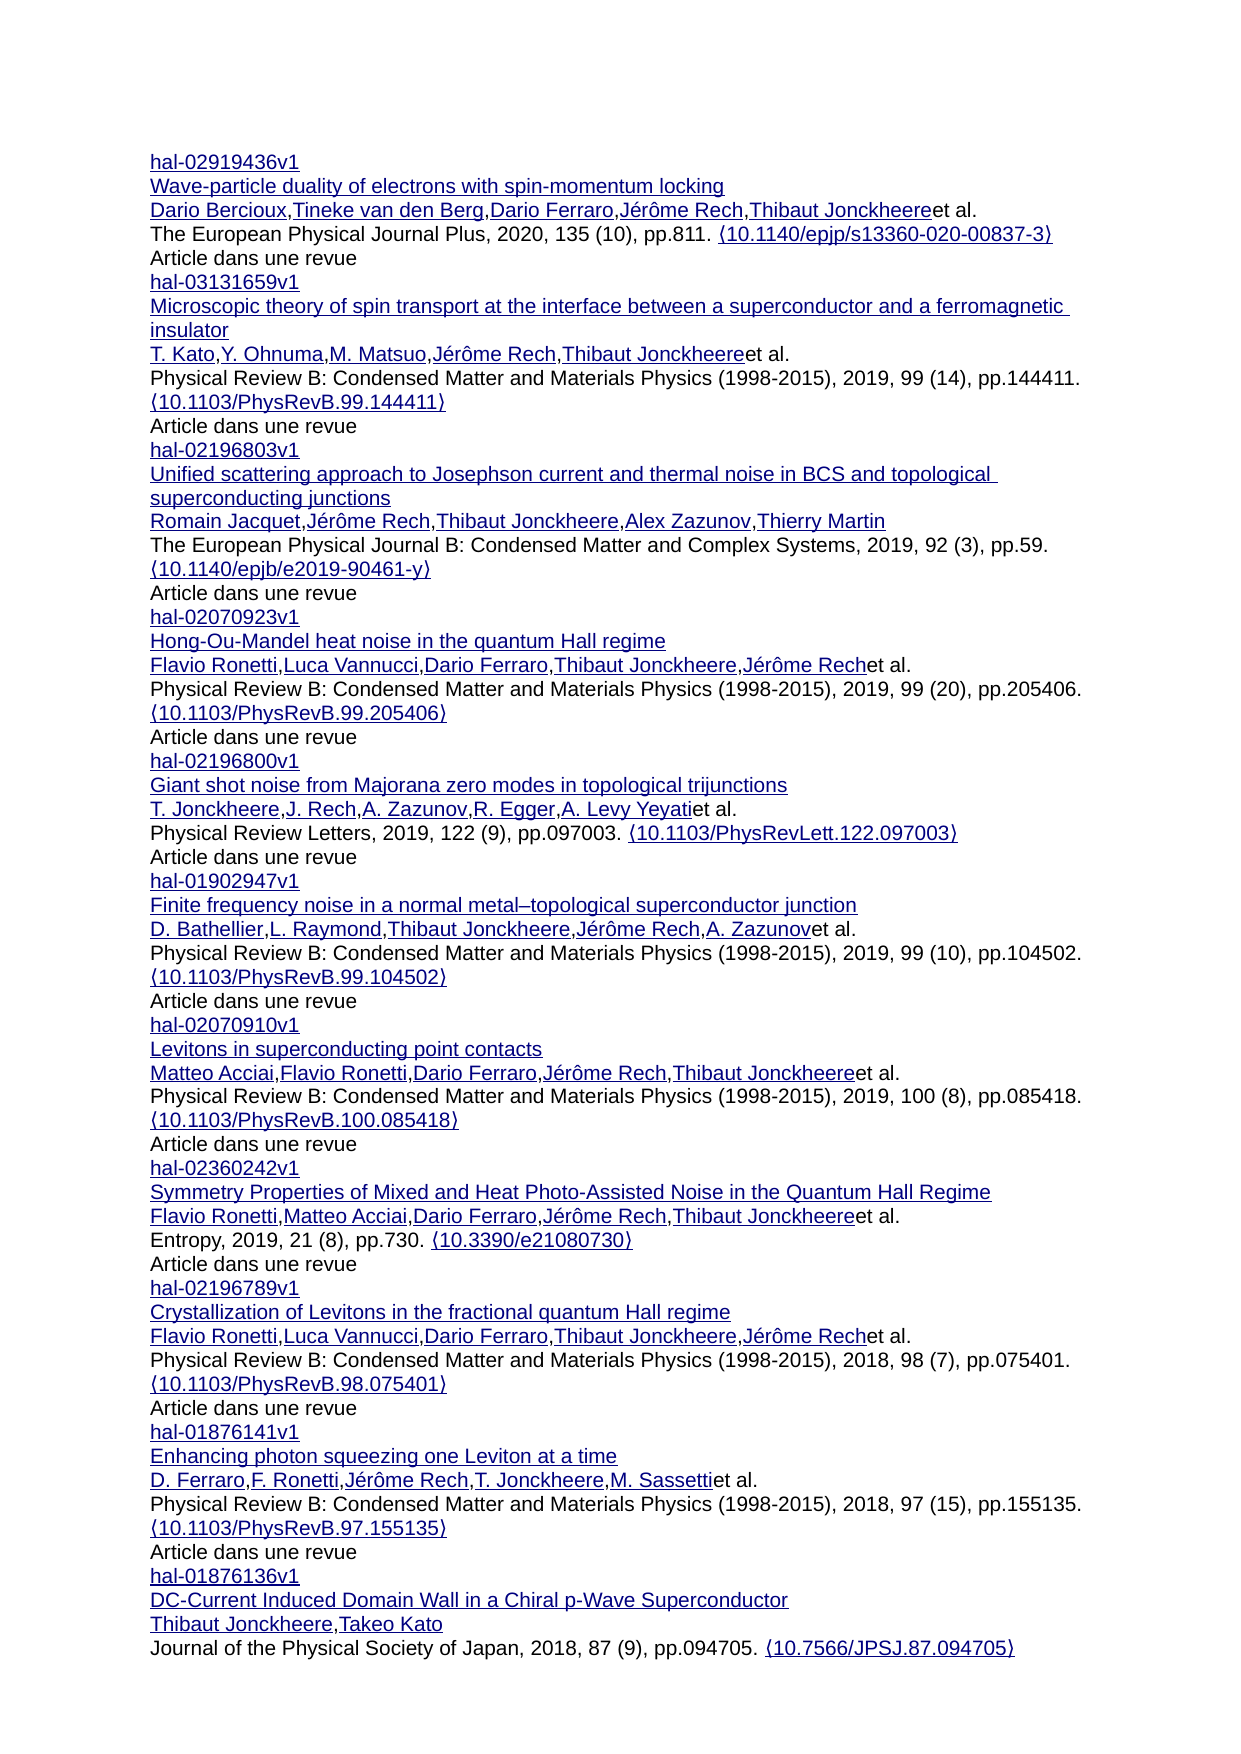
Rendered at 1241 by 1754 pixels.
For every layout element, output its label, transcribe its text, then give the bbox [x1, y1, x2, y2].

table_cell Levitons in superconducting point contacts Matteo Acciai,Flavio Ronetti,Dario Ferraro,Jérôme Rech,Thibaut Jonckheereet al. Physical Review B: Condensed Matter and Materials Physics (1998-2015), 2019, 100 (8), pp.085418. ⟨10.1103/PhysRevB.100.085418⟩ Article dans une revue hal-02360242v1 [150, 1036, 1090, 1180]
table_cell Giant shot noise from Majorana zero modes in topological trijunctions T. Jonckheere,J. Rech,A. Zazunov,R. Egger,A. Levy Yeyatiet al. Physical Review Letters, 2019, 122 (9), pp.097003. ⟨10.1103/PhysRevLett.122.097003⟩ Article dans une revue hal-01902947v1 [150, 773, 1090, 893]
table_cell Wave-particle duality of electrons with spin-momentum locking Dario Bercioux,Tineke van den Berg,Dario Ferraro,Jérôme Rech,Thibaut Jonckheereet al. The European Physical Journal Plus, 2020, 135 (10), pp.811. ⟨10.1140/epjp/s13360-020-00837-3⟩ Article dans une revue hal-03131659v1 [150, 174, 1090, 294]
table_cell Unified scattering approach to Josephson current and thermal noise in BCS and topological superconducting junctions Romain Jacquet,Jérôme Rech,Thibaut Jonckheere,Alex Zazunov,Thierry Martin The European Physical Journal B: Condensed Matter and Complex Systems, 2019, 92 (3), pp.59. ⟨10.1140/epjb/e2019-90461-y⟩ Article dans une revue hal-02070923v1 [150, 461, 1090, 629]
table_cell hal-02919436v1 [150, 150, 1090, 174]
table_cell Enhancing photon squeezing one Leviton at a time D. Ferraro,F. Ronetti,Jérôme Rech,T. Jonckheere,M. Sassettiet al. Physical Review B: Condensed Matter and Materials Physics (1998-2015), 2018, 97 (15), pp.155135. ⟨10.1103/PhysRevB.97.155135⟩ Article dans une revue hal-01876136v1 [150, 1444, 1090, 1587]
table_cell DC-Current Induced Domain Wall in a Chiral p-Wave Superconductor Thibaut Jonckheere,Takeo Kato Journal of the Physical Society of Japan, 2018, 87 (9), pp.094705. ⟨10.7566/JPSJ.87.094705⟩ [150, 1588, 1090, 1659]
table_cell Symmetry Properties of Mixed and Heat Photo-Assisted Noise in the Quantum Hall Regime Flavio Ronetti,Matteo Acciai,Dario Ferraro,Jérôme Rech,Thibaut Jonckheereet al. Entropy, 2019, 21 (8), pp.730. ⟨10.3390/e21080730⟩ Article dans une revue hal-02196789v1 [150, 1180, 1090, 1300]
table_cell Microscopic theory of spin transport at the interface between a superconductor and a ferromagnetic insulator T. Kato,Y. Ohnuma,M. Matsuo,Jérôme Rech,Thibaut Jonckheereet al. Physical Review B: Condensed Matter and Materials Physics (1998-2015), 2019, 99 (14), pp.144411. ⟨10.1103/PhysRevB.99.144411⟩ Article dans une revue hal-02196803v1 [150, 294, 1090, 461]
table_cell Finite frequency noise in a normal metal–topological superconductor junction D. Bathellier,L. Raymond,Thibaut Jonckheere,Jérôme Rech,A. Zazunovet al. Physical Review B: Condensed Matter and Materials Physics (1998-2015), 2019, 99 (10), pp.104502. ⟨10.1103/PhysRevB.99.104502⟩ Article dans une revue hal-02070910v1 [150, 893, 1090, 1036]
table_cell Crystallization of Levitons in the fractional quantum Hall regime Flavio Ronetti,Luca Vannucci,Dario Ferraro,Thibaut Jonckheere,Jérôme Rechet al. Physical Review B: Condensed Matter and Materials Physics (1998-2015), 2018, 98 (7), pp.075401. ⟨10.1103/PhysRevB.98.075401⟩ Article dans une revue hal-01876141v1 [150, 1300, 1090, 1444]
table_cell Hong-Ou-Mandel heat noise in the quantum Hall regime Flavio Ronetti,Luca Vannucci,Dario Ferraro,Thibaut Jonckheere,Jérôme Rechet al. Physical Review B: Condensed Matter and Materials Physics (1998-2015), 2019, 99 (20), pp.205406. ⟨10.1103/PhysRevB.99.205406⟩ Article dans une revue hal-02196800v1 [150, 629, 1090, 773]
